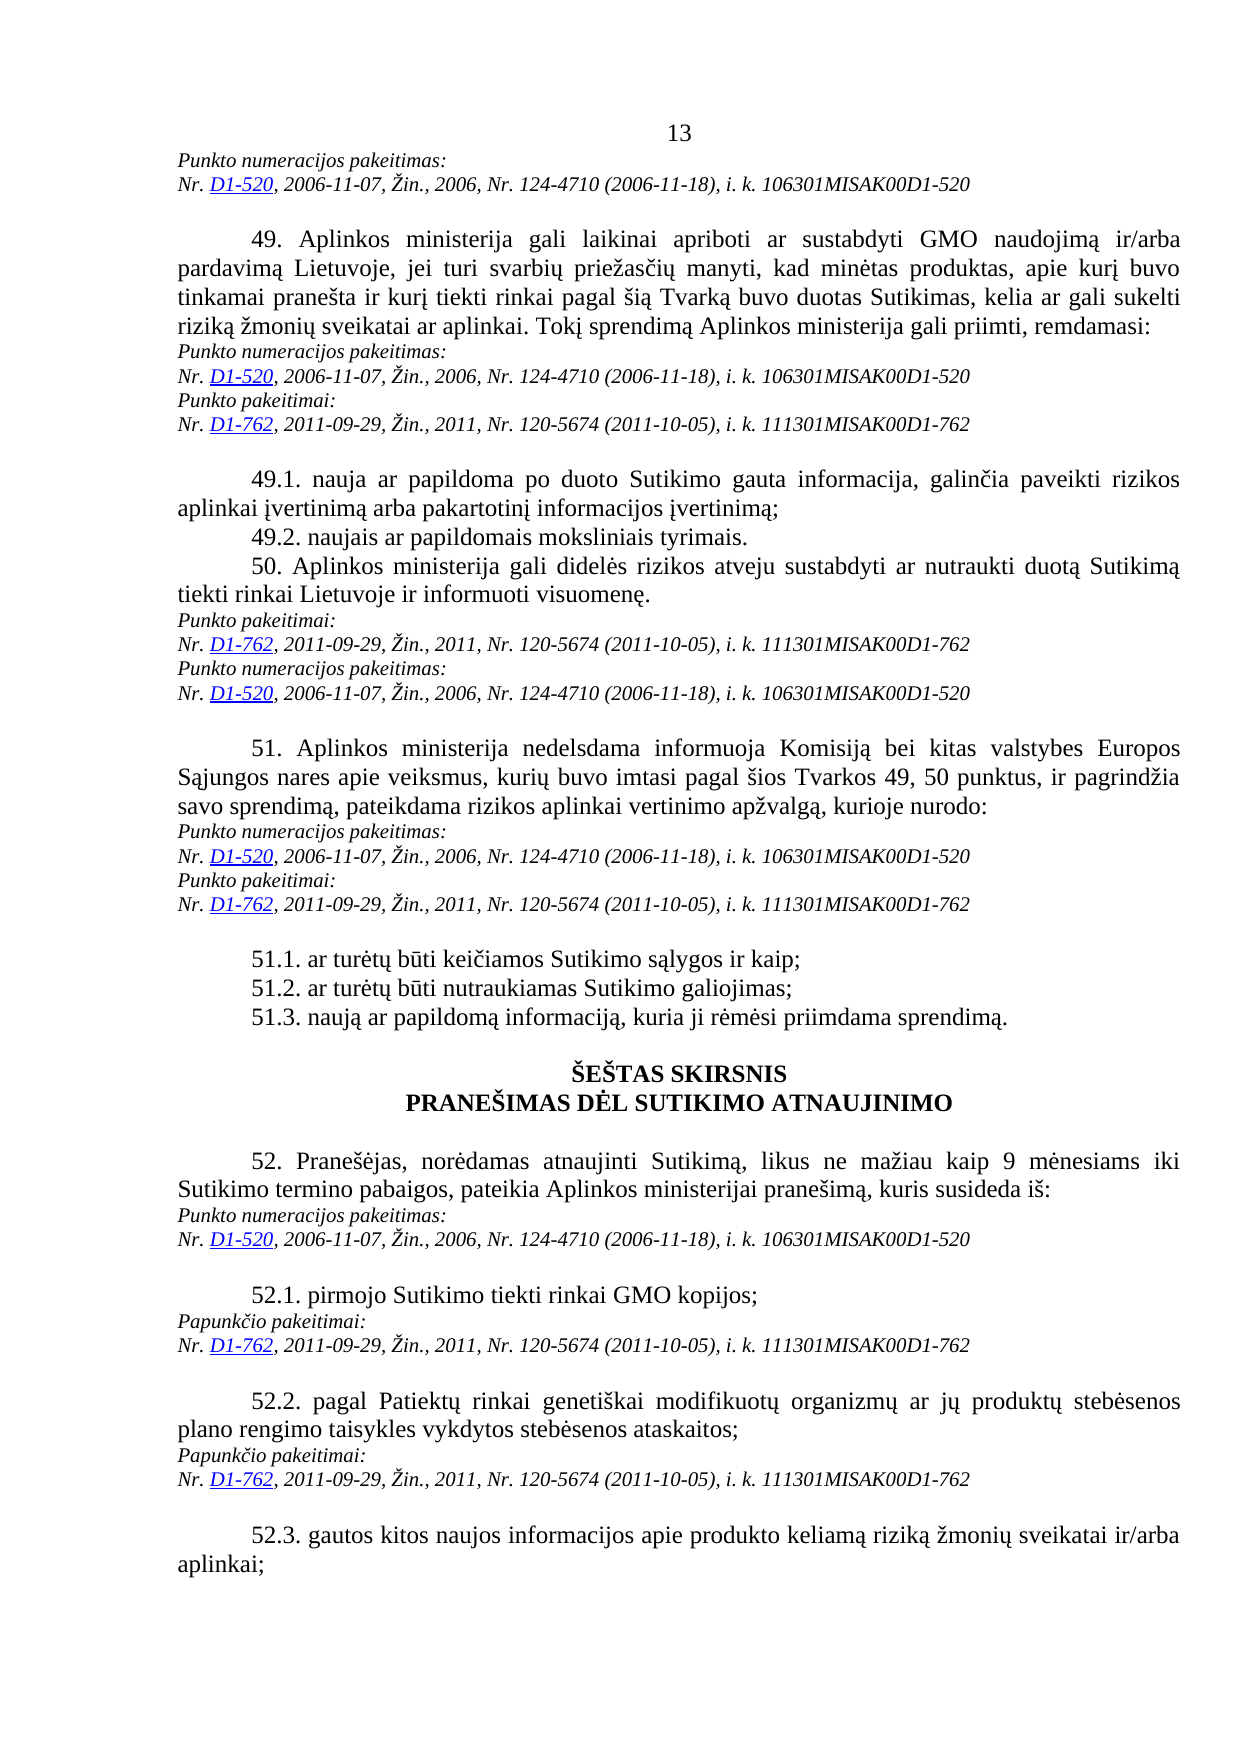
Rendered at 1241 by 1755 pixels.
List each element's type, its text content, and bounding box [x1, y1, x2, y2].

text Nr. D1-520, 2006-11-07, Žin., 2006, Nr. 124-4710 (2006-11-18), i. k. 106301MISAK00D1-520 [177, 363, 1181, 388]
text 52.2. pagal Patiektų rinkai genetiškai modifikuotų organizmų ar jų produktų stebėsenos plano rengimo taisykles vykdytos stebėsenos ataskaitos; [177, 1386, 1181, 1443]
text Punkto pakeitimai: [177, 388, 1181, 412]
text Papunkčio pakeitimai: [177, 1443, 1181, 1467]
text Nr. D1-520, 2006-11-07, Žin., 2006, Nr. 124-4710 (2006-11-18), i. k. 106301MISAK00D1-520 [177, 172, 1181, 196]
text Nr. D1-762, 2011-09-29, Žin., 2011, Nr. 120-5674 (2011-10-05), i. k. 111301MISAK00D1-762 [177, 632, 1181, 656]
text Papunkčio pakeitimai: [177, 1309, 1181, 1333]
text 51.3. naują ar papildomą informaciją, kuria ji rėmėsi priimdama sprendimą. [177, 1002, 1181, 1031]
text Punkto numeracijos pakeitimas: [177, 819, 1181, 843]
text Nr. D1-520, 2006-11-07, Žin., 2006, Nr. 124-4710 (2006-11-18), i. k. 106301MISAK00D1-520 [177, 843, 1181, 868]
text Punkto pakeitimai: [177, 608, 1181, 632]
text Nr. D1-762, 2011-09-29, Žin., 2011, Nr. 120-5674 (2011-10-05), i. k. 111301MISAK00D1-762 [177, 892, 1181, 916]
text 49. Aplinkos ministerija gali laikinai apriboti ar sustabdyti GMO naudojimą ir/arba pardavimą Lietuvoje, jei turi svarbių priežasčių manyti, kad minėtas produktas, apie kurį buvo tinkamai pranešta ir kurį tiekti rinkai pagal šią Tvarką buvo duotas Sutikimas, kelia ar gali sukelti riziką žmonių sveikatai ar aplinkai. Tokį sprendimą Aplinkos ministerija gali priimti, remdamasi: [177, 224, 1181, 339]
text 52. Pranešėjas, norėdamas atnaujinti Sutikimą, likus ne mažiau kaip 9 mėnesiams iki Sutikimo termino pabaigos, pateikia Aplinkos ministerijai pranešimą, kuris susideda iš: [177, 1146, 1181, 1203]
text PRANEŠIMAS DĖL SUTIKIMO ATNAUJINIMO [177, 1088, 1181, 1117]
text Punkto numeracijos pakeitimas: [177, 1203, 1181, 1227]
text Nr. D1-520, 2006-11-07, Žin., 2006, Nr. 124-4710 (2006-11-18), i. k. 106301MISAK00D1-520 [177, 1227, 1181, 1251]
text 52.1. pirmojo Sutikimo tiekti rinkai GMO kopijos; [177, 1280, 1181, 1309]
text 52.3. gautos kitos naujos informacijos apie produkto keliamą riziką žmonių sveikatai ir/arba aplinkai; [177, 1520, 1181, 1578]
text 51.1. ar turėtų būti keičiamos Sutikimo sąlygos ir kaip; [177, 944, 1181, 973]
text 49.1. nauja ar papildoma po duoto Sutikimo gauta informacija, galinčia paveikti rizikos aplinkai įvertinimą arba pakartotinį informacijos įvertinimą; [177, 464, 1181, 522]
text Punkto numeracijos pakeitimas: [177, 339, 1181, 363]
text 49.2. naujais ar papildomais moksliniais tyrimais. [177, 522, 1181, 551]
text Nr. D1-762, 2011-09-29, Žin., 2011, Nr. 120-5674 (2011-10-05), i. k. 111301MISAK00D1-762 [177, 1333, 1181, 1357]
text 51.2. ar turėtų būti nutraukiamas Sutikimo galiojimas; [177, 973, 1181, 1002]
text ŠEŠTAS SKIRSNIS [177, 1059, 1181, 1088]
text Nr. D1-762, 2011-09-29, Žin., 2011, Nr. 120-5674 (2011-10-05), i. k. 111301MISAK00D1-762 [177, 1467, 1181, 1491]
text Punkto numeracijos pakeitimas: [177, 148, 1181, 172]
text 51. Aplinkos ministerija nedelsdama informuoja Komisiją bei kitas valstybes Europos Sąjungos nares apie veiksmus, kurių buvo imtasi pagal šios Tvarkos 49, 50 punktus, ir pagrindžia savo sprendimą, pateikdama rizikos aplinkai vertinimo apžvalgą, kurioje nurodo: [177, 733, 1181, 819]
text Punkto numeracijos pakeitimas: [177, 656, 1181, 680]
text 50. Aplinkos ministerija gali didelės rizikos atveju sustabdyti ar nutraukti duotą Sutikimą tiekti rinkai Lietuvoje ir informuoti visuomenę. [177, 551, 1181, 608]
text Punkto pakeitimai: [177, 868, 1181, 892]
text Nr. D1-520, 2006-11-07, Žin., 2006, Nr. 124-4710 (2006-11-18), i. k. 106301MISAK00D1-520 [177, 680, 1181, 704]
text Nr. D1-762, 2011-09-29, Žin., 2011, Nr. 120-5674 (2011-10-05), i. k. 111301MISAK00D1-762 [177, 412, 1181, 436]
